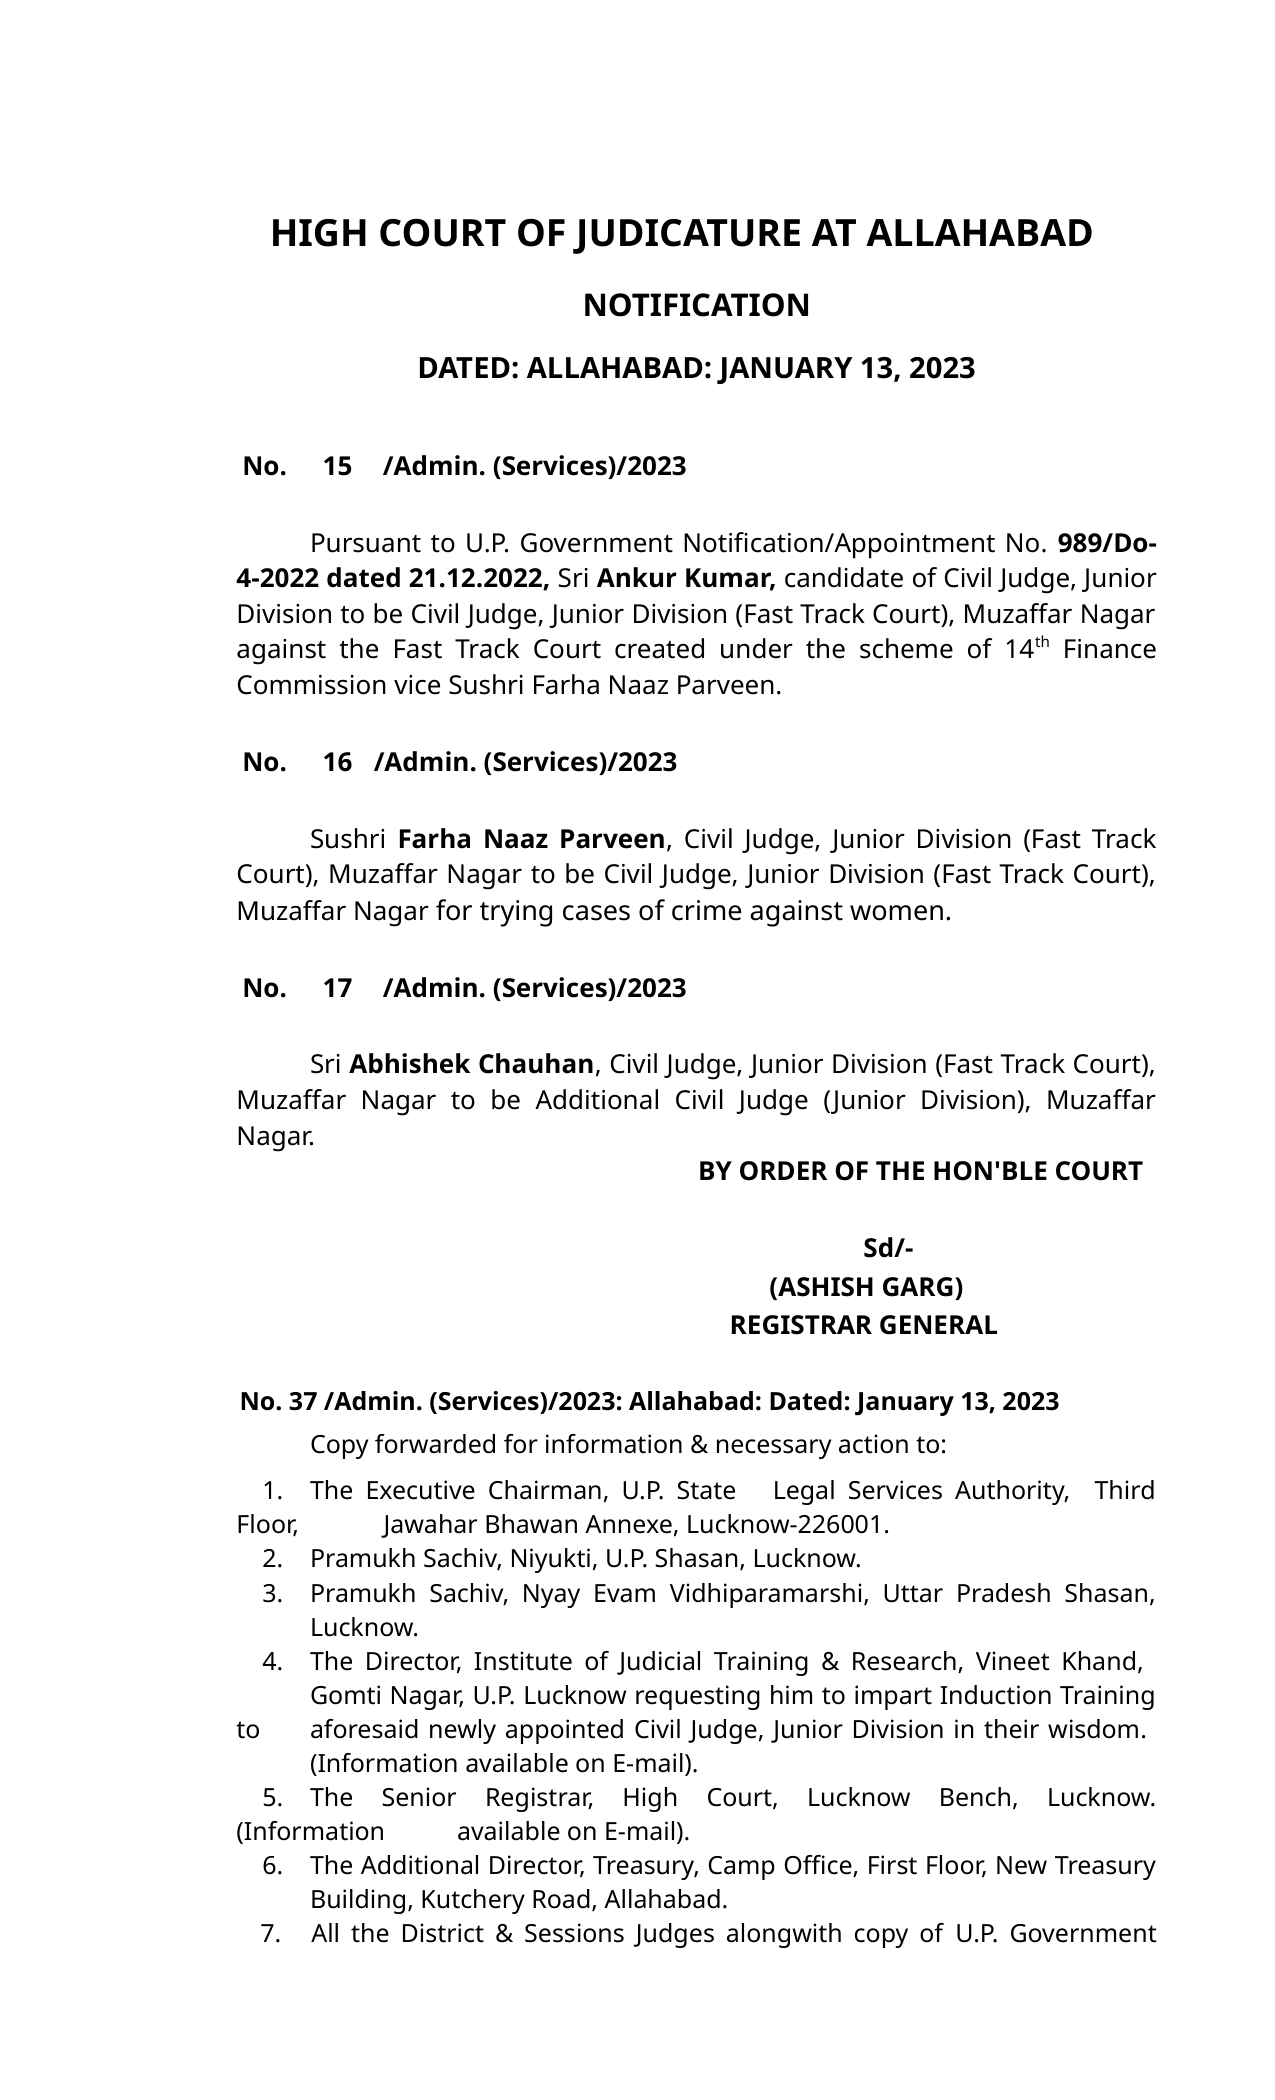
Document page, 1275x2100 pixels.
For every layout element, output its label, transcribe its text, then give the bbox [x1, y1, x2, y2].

text 3. Pramukh Sachiv, Nyay Evam Vidhiparamarshi, Uttar Pradesh Shasan, Lucknow. [236, 1575, 1157, 1643]
text Sd/- [761, 1230, 1157, 1265]
text REGISTRAR GENERAL [236, 1307, 1157, 1342]
text 7. All the District & Sessions Judges alongwith copy of U.P. Government [234, 1916, 1157, 1950]
title HIGH COURT OF JUDICATURE AT ALLAHABAD [161, 207, 1202, 258]
text Sri Abhishek Chauhan, Civil Judge, Junior Division (Fast Track Court), Muzaffar Nagar to be Additional Civil Judge (Junior Division), Muzaffar Nagar. [236, 1046, 1157, 1153]
text 5. The Senior Registrar, High Court, Lucknow Bench, Lucknow. (Information available on E-mail). [236, 1779, 1157, 1848]
table_header 17 [310, 964, 377, 1011]
table_header No. [236, 738, 310, 785]
text Sushri Farha Naaz Parveen, Civil Judge, Junior Division (Fast Track Court), Muzaffar Nagar to be Civil Judge, Junior Division (Fast Track Court), Muzaffar Nagar for trying cases of crime against women. [236, 820, 1157, 928]
text BY ORDER OF THE HON'BLE COURT [236, 1153, 1157, 1188]
text 2. Pramukh Sachiv, Niyukti, U.P. Shasan, Lucknow. [236, 1541, 1157, 1575]
table_header 16 [310, 738, 368, 785]
table_header 15 [310, 442, 377, 489]
table_header /Admin. (Services)/2023 [368, 738, 811, 785]
text 6. The Additional Director, Treasury, Camp Office, First Floor, New Treasury Building, Kutchery Road, Allahabad. [236, 1848, 1157, 1916]
table_header No. [236, 442, 310, 489]
subtitle NOTIFICATION [236, 283, 1157, 326]
text 1. The Executive Chairman, U.P. State Legal Services Authority, Third Floor, Jawahar Bhawan Annexe, Lucknow-226001. [236, 1473, 1157, 1541]
text (ASHISH GARG) [390, 1268, 1159, 1304]
text Pursuant to U.P. Government Notification/Appointment No. 989/Do-4-2022 dated 21.12.2022, Sri Ankur Kumar, candidate of Civil Judge, Junior Division to be Civil Judge, Junior Division (Fast Track Court), Muzaffar Nagar against the Fast Track Court created under the scheme of 14th Finance Commission vice Sushri Farha Naaz Parveen. [236, 524, 1157, 702]
table_header No. [236, 964, 310, 1011]
table_header /Admin. (Services)/2023 [377, 964, 811, 1011]
table_header /Admin. (Services)/2023 [377, 442, 811, 489]
text No. 37 /Admin. (Services)/2023: Allahabad: Dated: January 13, 2023 [239, 1384, 1157, 1418]
text Copy forwarded for information & necessary action to: [236, 1427, 1157, 1461]
subtitle DATED: ALLAHABAD: JANUARY 13, 2023 [236, 347, 1157, 387]
text 4. The Director, Institute of Judicial Training & Research, Vineet Khand, Gomti Nagar, U.P. Lucknow requesting him to impart Induction Training to aforesaid newly appointed Civil Judge, Junior Division in their wisdom. (Information available on E-mail). [236, 1643, 1157, 1779]
